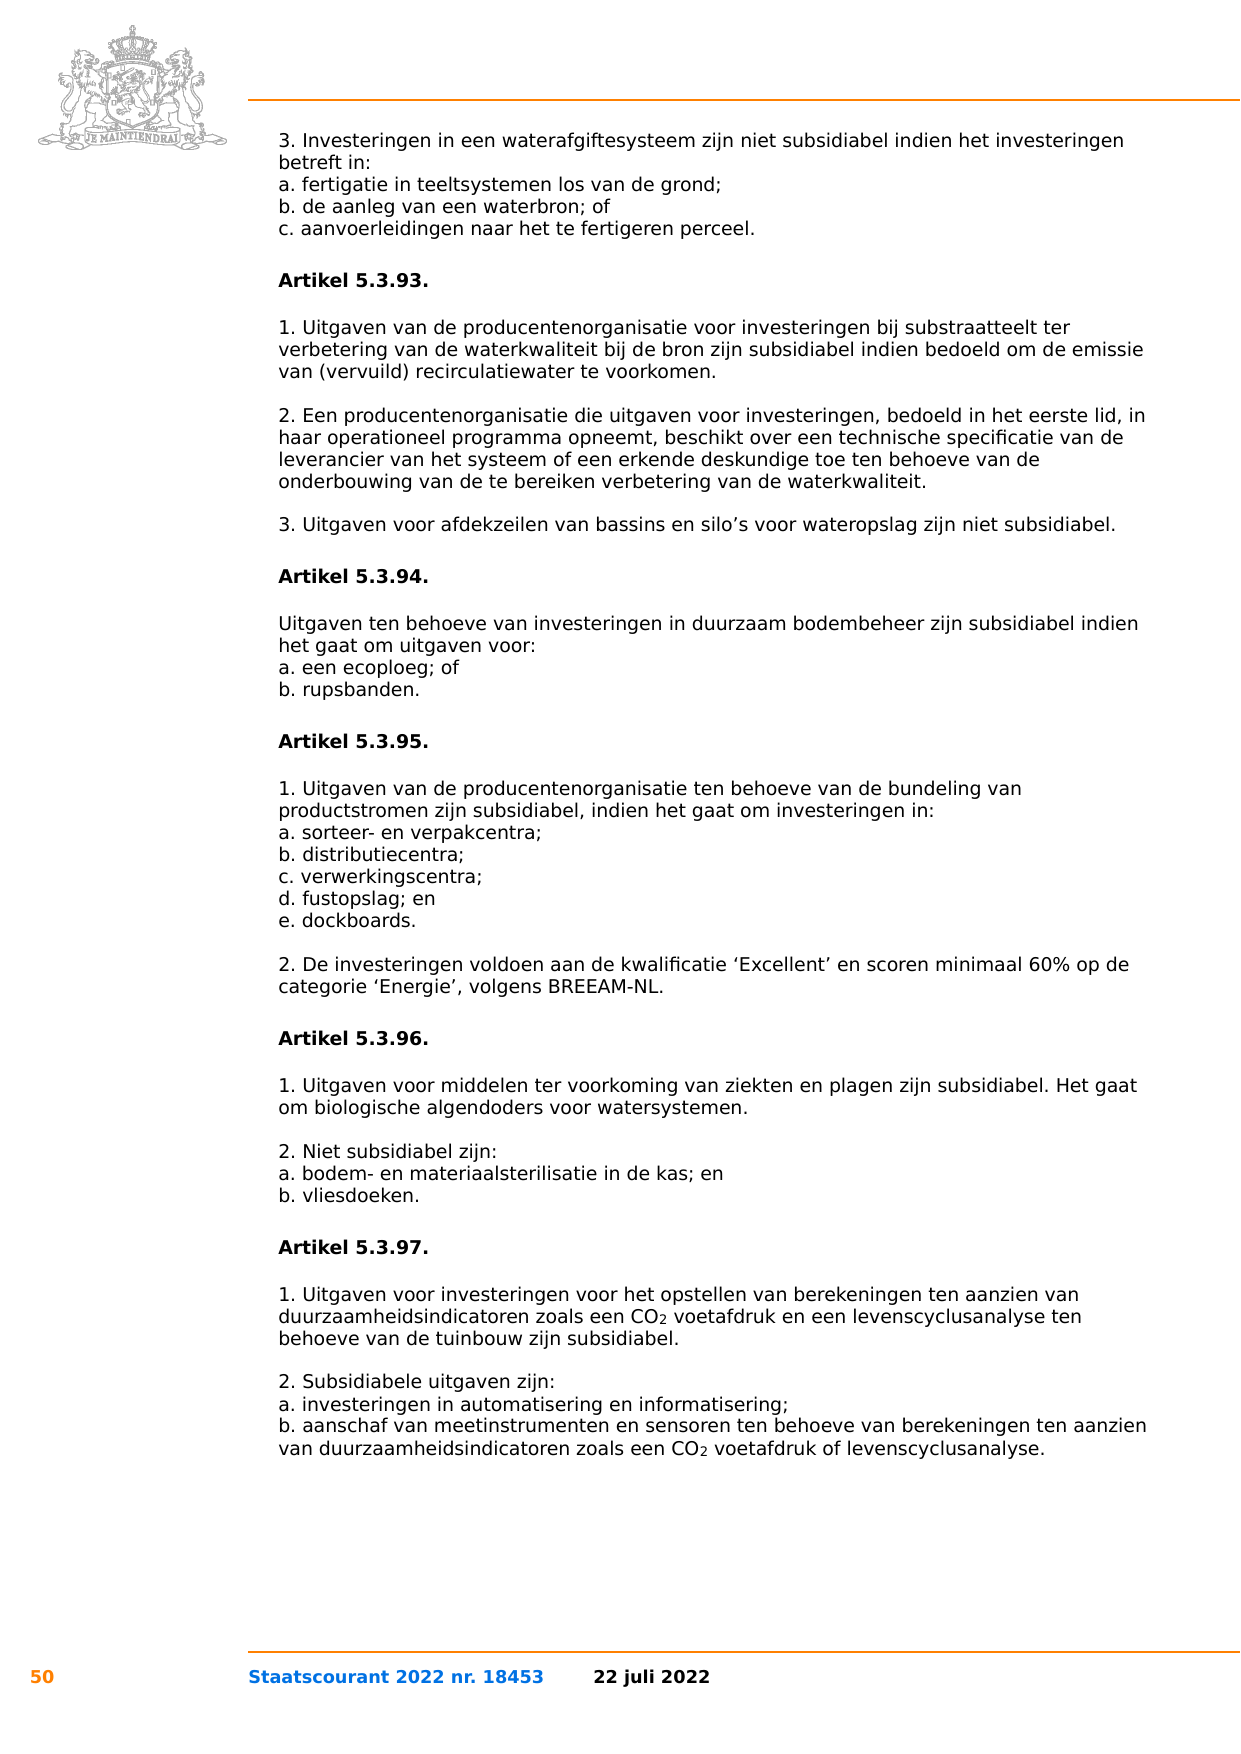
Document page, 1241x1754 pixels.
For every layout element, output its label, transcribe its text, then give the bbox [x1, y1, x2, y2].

text 2. Subsidiabele uitgaven zijn: [278, 1371, 1163, 1393]
subtitle Artikel 5.3.93. [278, 270, 1163, 292]
text 1. Uitgaven van de producentenorganisatie ten behoeve van de bundeling van productstromen zijn subsidiabel, indien het gaat om investeringen in: [278, 778, 1163, 822]
text 2. Niet subsidiabel zijn: [278, 1141, 1163, 1163]
text b. vliesdoeken. [278, 1185, 1163, 1207]
subtitle Artikel 5.3.95. [278, 731, 1163, 753]
text a. een ecoploeg; of [278, 657, 1163, 679]
text d. fustopslag; en [278, 888, 1163, 910]
text 1. Uitgaven voor middelen ter voorkoming van ziekten en plagen zijn subsidiabel. Het gaat om biologische algendoders voor watersystemen. [278, 1075, 1163, 1119]
text Uitgaven ten behoeve van investeringen in duurzaam bodembeheer zijn subsidiabel indien het gaat om uitgaven voor: [278, 613, 1163, 657]
text a. sorteer- en verpakcentra; [278, 822, 1163, 844]
text 3. Uitgaven voor afdekzeilen van bassins en silo’s voor wateropslag zijn niet subsidiabel. [278, 514, 1163, 536]
text b. rupsbanden. [278, 679, 1163, 701]
text 3. Investeringen in een waterafgiftesysteem zijn niet subsidiabel indien het investeringen betreft in: [278, 130, 1163, 174]
subtitle Artikel 5.3.97. [278, 1237, 1163, 1259]
text c. aanvoerleidingen naar het te fertigeren perceel. [278, 218, 1163, 240]
subtitle Artikel 5.3.96. [278, 1028, 1163, 1050]
text b. aanschaf van meetinstrumenten en sensoren ten behoeve van berekeningen ten aanzien van duurzaamheidsindicatoren zoals een CO2 voetafdruk of levenscyclusanalyse. [278, 1415, 1163, 1459]
text b. distributiecentra; [278, 844, 1163, 866]
text a. fertigatie in teeltsystemen los van de grond; [278, 174, 1163, 196]
text e. dockboards. [278, 910, 1163, 932]
text a. bodem- en materiaalsterilisatie in de kas; en [278, 1163, 1163, 1185]
text a. investeringen in automatisering en informatisering; [278, 1393, 1163, 1415]
text 2. De investeringen voldoen aan de kwalificatie ‘Excellent’ en scoren minimaal 60% op de categorie ‘Energie’, volgens BREEAM-NL. [278, 954, 1163, 998]
text 1. Uitgaven voor investeringen voor het opstellen van berekeningen ten aanzien van duurzaamheidsindicatoren zoals een CO2 voetafdruk en een levenscyclusanalyse ten behoeve van de tuinbouw zijn subsidiabel. [278, 1284, 1163, 1349]
subtitle Artikel 5.3.94. [278, 566, 1163, 588]
text c. verwerkingscentra; [278, 866, 1163, 888]
text b. de aanleg van een waterbron; of [278, 196, 1163, 218]
text 2. Een producentenorganisatie die uitgaven voor investeringen, bedoeld in het eerste lid, in haar operationeel programma opneemt, beschikt over een technische specificatie van de leverancier van het systeem of een erkende deskundige toe ten behoeve van de onderbouwing van de te bereiken verbetering van de waterkwaliteit. [278, 404, 1163, 492]
picture [38, 25, 227, 150]
text 1. Uitgaven van de producentenorganisatie voor investeringen bij substraatteelt ter verbetering van de waterkwaliteit bij de bron zijn subsidiabel indien bedoeld om de emissie van (vervuild) recirculatiewater te voorkomen. [278, 317, 1163, 383]
